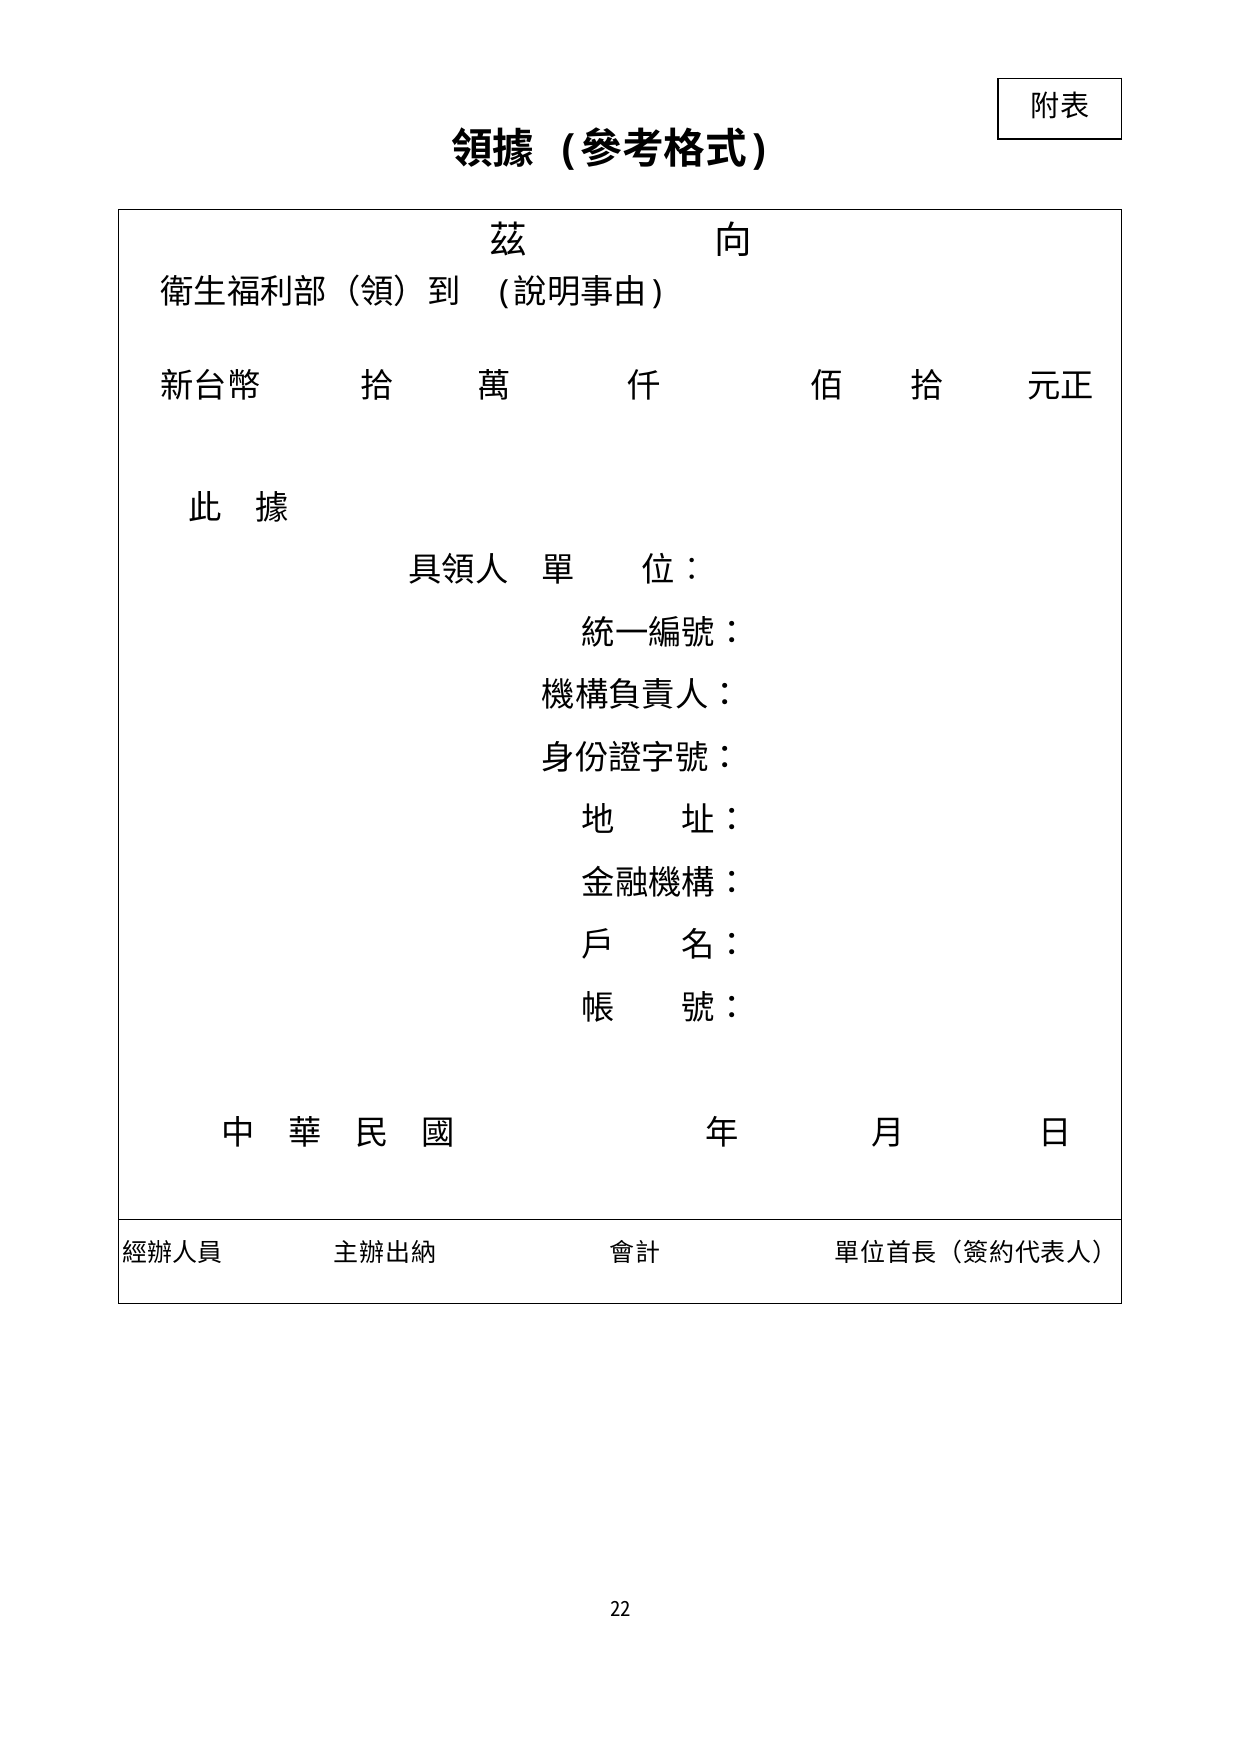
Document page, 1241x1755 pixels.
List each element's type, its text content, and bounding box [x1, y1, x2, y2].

table_header 經辦人員 [119, 1220, 306, 1303]
table_header 主辦出納 會計 單位首長（簽約代表人） [306, 1220, 1121, 1303]
text 領據 (參考格式) [118, 115, 1122, 175]
table_header 茲 向 衛生福利部（領）到 (說明事由) 新台幣 拾 萬 仟 佰 拾 元正 此 據 具領人 單 位︰ 統一編號： 機構負責人： 身份證字號： 地 址： 金融機構： 戶 名： 帳 號： 中 華 民 國 年 月 日 [119, 210, 1121, 1219]
text 附表 [1014, 87, 1106, 124]
